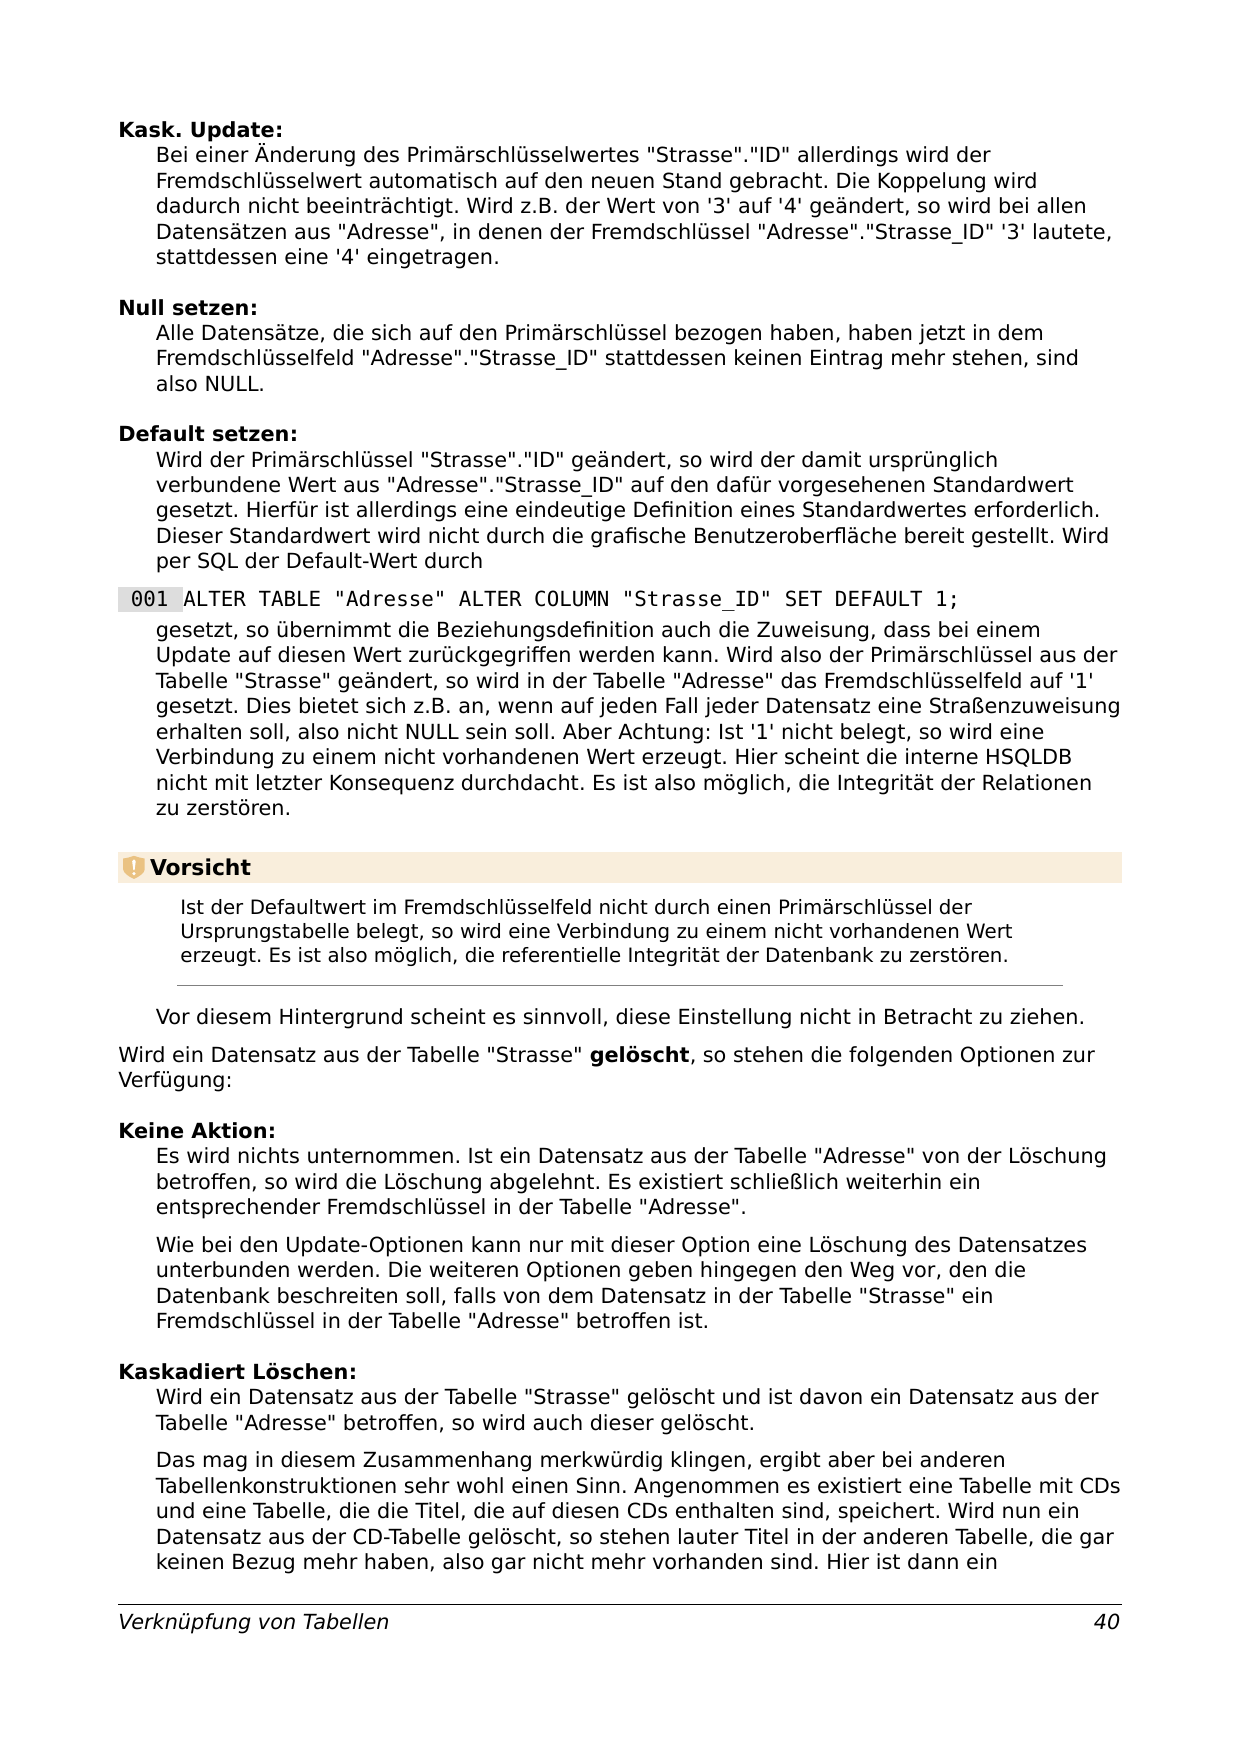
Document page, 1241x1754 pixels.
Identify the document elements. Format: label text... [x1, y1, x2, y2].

text gesetzt, so übernimmt die Beziehungsdefinition auch die Zuweisung, dass bei einem Update auf diesen Wert zurückgegriffen werden kann. Wird also der Primärschlüssel aus der Tabelle "Strasse" geändert, so wird in der Tabelle "Adresse" das Fremdschlüsselfeld auf '1' gesetzt. Dies bietet sich z.B. an, wenn auf jeden Fall jeder Datensatz eine Straßenzuweisung erhalten soll, also nicht NULL sein soll. Aber Achtung: Ist '1' nicht belegt, so wird eine Verbindung zu einem nicht vorhandenen Wert erzeugt. Hier scheint die interne HSQLDB nicht mit letzter Konsequenz durchdacht. Es ist also möglich, die Integrität der Relationen zu zerstören. [156, 618, 1122, 820]
text Bei einer Änderung des Primärschlüsselwertes "Strasse"."ID" allerdings wird der Fremdschlüsselwert automatisch auf den neuen Stand gebracht. Die Koppelung wird dadurch nicht beeinträchtigt. Wird z.B. der Wert von '3' auf '4' geändert, so wird bei allen Datensätzen aus "Adresse", in denen der Fremdschlüssel "Adresse"."Strasse_ID" '3' lautete, stattdessen eine '4' eingetragen. [156, 143, 1122, 269]
list Keine Aktion: [118, 1119, 1122, 1143]
list Kaskadiert Löschen: [118, 1360, 1122, 1384]
list Null setzen: [118, 296, 1122, 320]
text Wird der Primärschlüssel "Strasse"."ID" geändert, so wird der damit ursprünglich verbundene Wert aus "Adresse"."Strasse_ID" auf den dafür vorgesehenen Standardwert gesetzt. Hierfür ist allerdings eine eindeutige Definition eines Standardwertes erforderlich. Dieser Standardwert wird nicht durch die grafische Benutzeroberfläche bereit gestellt. Wird per SQL der Default-Wert durch [156, 448, 1122, 574]
text Wird ein Datensatz aus der Tabelle "Strasse" gelöscht, so stehen die folgenden Optionen zur Verfügung: [118, 1043, 1122, 1093]
list Default setzen: [118, 422, 1122, 447]
text Wie bei den Update-Optionen kann nur mit dieser Option eine Löschung des Datensatzes unterbunden werden. Die weiteren Optionen geben hingegen den Weg vor, den die Datenbank beschreiten soll, falls von dem Datensatz in der Tabelle "Strasse" ein Fremdschlüssel in der Tabelle "Adresse" betroffen ist. [156, 1233, 1122, 1333]
text Vor diesem Hintergrund scheint es sinnvoll, diese Einstellung nicht in Betracht zu ziehen. [156, 1005, 1122, 1029]
list Vorsicht [118, 852, 1122, 883]
text Das mag in diesem Zusammenhang merkwürdig klingen, ergibt aber bei anderen Tabellenkonstruktionen sehr wohl einen Sinn. Angenommen es existiert eine Tabelle mit CDs und eine Tabelle, die die Titel, die auf diesen CDs enthalten sind, speichert. Wird nun ein Datensatz aus der CD-Tabelle gelöscht, so stehen lauter Titel in der anderen Tabelle, die gar keinen Bezug mehr haben, also gar nicht mehr vorhanden sind. Hier ist dann ein [156, 1448, 1122, 1574]
text Ist der Defaultwert im Fremdschlüsselfeld nicht durch einen Primärschlüssel der Ursprungstabelle belegt, so wird eine Verbindung zu einem nicht vorhandenen Wert erzeugt. Es ist also möglich, die referentielle Integrität der Datenbank zu zerstören. [177, 896, 1063, 985]
text Alle Datensätze, die sich auf den Primärschlüssel bezogen haben, haben jetzt in dem Fremdschlüsselfeld "Adresse"."Strasse_ID" stattdessen keinen Eintrag mehr stehen, sind also NULL. [156, 321, 1122, 396]
text Es wird nichts unternommen. Ist ein Datensatz aus der Tabelle "Adresse" von der Löschung betroffen, so wird die Löschung abgelehnt. Es existiert schließlich weiterhin ein entsprechender Fremdschlüssel in der Tabelle "Adresse". [156, 1144, 1122, 1219]
list ALTER TABLE "Adresse" ALTER COLUMN "Strasse_ID" SET DEFAULT 1; [183, 587, 1122, 612]
text Wird ein Datensatz aus der Tabelle "Strasse" gelöscht und ist davon ein Datensatz aus der Tabelle "Adresse" betroffen, so wird auch dieser gelöscht. [156, 1385, 1122, 1435]
list Kask. Update: [118, 118, 1122, 142]
